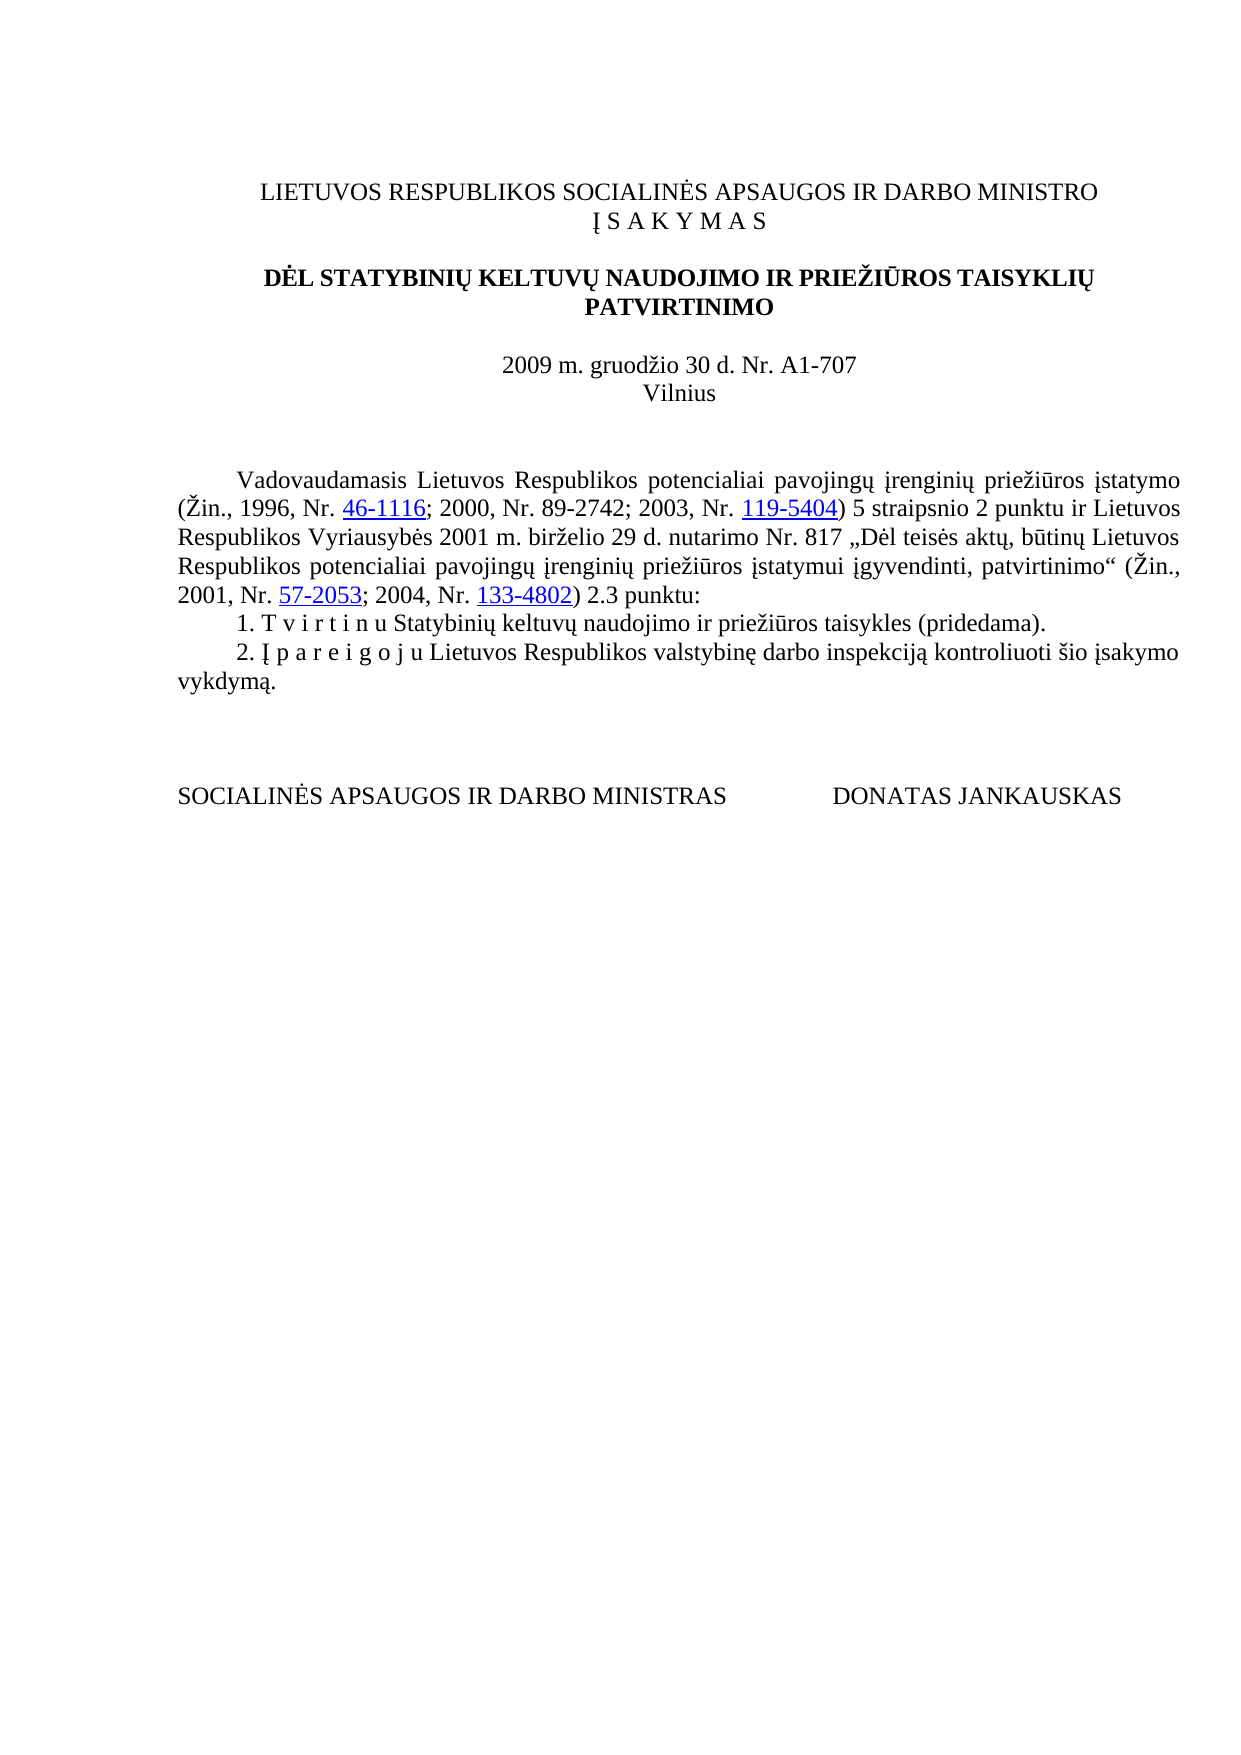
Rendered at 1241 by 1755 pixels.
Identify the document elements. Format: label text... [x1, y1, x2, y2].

text Vilnius [177, 378, 1181, 407]
text Vadovaudamasis Lietuvos Respublikos potencialiai pavojingų įrenginių priežiūros įstatymo (Žin., 1996, Nr. 46-1116; 2000, Nr. 89-2742; 2003, Nr. 119-5404) 5 straipsnio 2 punktu ir Lietuvos Respublikos Vyriausybės 2001 m. birželio 29 d. nutarimo Nr. 817 „Dėl teisės aktų, būtinų Lietuvos Respublikos potencialiai pavojingų įrenginių priežiūros įstatymui įgyvendinti, patvirtinimo“ (Žin., 2001, Nr. 57-2053; 2004, Nr. 133-4802) 2.3 punktu: [177, 465, 1181, 608]
text Į S A K Y M A S [177, 206, 1181, 235]
text 1. T v i r t i n u Statybinių keltuvų naudojimo ir priežiūros taisykles (pridedama). [177, 608, 1181, 637]
text Socialinės apsaugos ir darbo ministras Donatas Jankauskas [177, 781, 1181, 810]
text 2009 m. gruodžio 30 d. Nr. A1-707 [177, 350, 1181, 378]
text DĖL STATYBINIŲ KELTUVŲ NAUDOJIMO IR PRIEŽIŪROS TAISYKLIŲ PATVIRTINIMO [177, 263, 1181, 321]
text 2. Į p a r e i g o j u Lietuvos Respublikos valstybinę darbo inspekciją kontroliuoti šio įsakymo vykdymą. [177, 637, 1181, 695]
text LIETUVOS RESPUBLIKOS SOCIALINĖS APSAUGOS IR DARBO MINISTRO [177, 177, 1181, 206]
